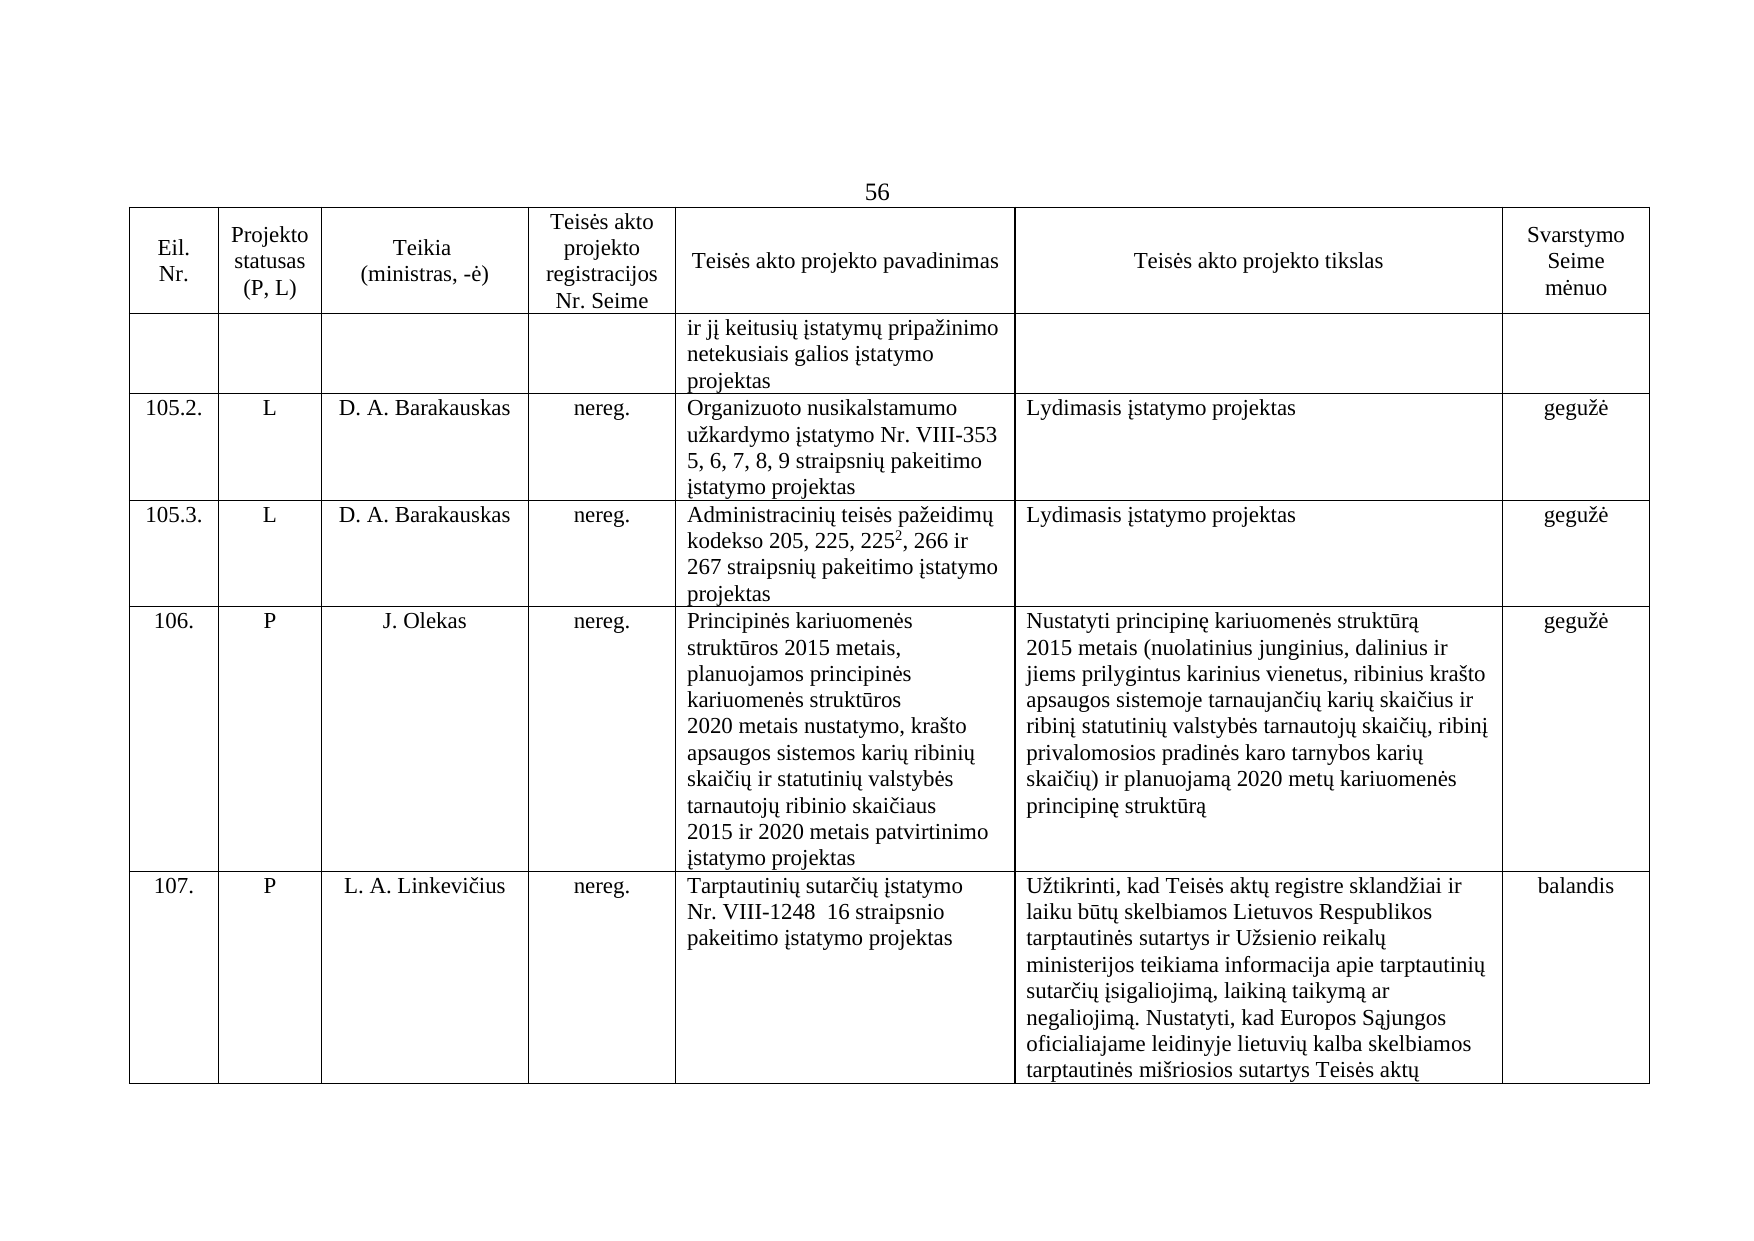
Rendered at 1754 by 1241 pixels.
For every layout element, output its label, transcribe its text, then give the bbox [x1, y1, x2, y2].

table_cell 105.3. [130, 501, 218, 606]
table_cell D. A. Barakauskas [322, 501, 528, 606]
table_cell nereg. [529, 872, 675, 1083]
table_cell Nustatyti principinę kariuomenės struktūrą 2015 metais (nuolatinius junginius, dalinius ir jiems prilygintus karinius vienetus, ribinius krašto apsaugos sistemoje tarnaujančių karių skaičius ir ribinį statutinių valstybės tarnautojų skaičių, ribinį privalomosios pradinės karo tarnybos karių skaičių) ir planuojamą 2020 metų kariuomenės principinę struktūrą [1016, 607, 1502, 871]
table_header Projekto statusas (P, L) [219, 208, 321, 313]
table_cell [322, 314, 528, 393]
table_cell gegužė [1503, 394, 1649, 500]
table_cell ir jį keitusių įstatymų pripažinimo netekusiais galios įstatymo projektas [676, 314, 1014, 393]
table_cell [130, 314, 218, 393]
table_cell L [219, 501, 321, 606]
table_cell P [219, 607, 321, 871]
table_cell Užtikrinti, kad Teisės aktų registre sklandžiai ir laiku būtų skelbiamos Lietuvos Respublikos tarptautinės sutartys ir Užsienio reikalų ministerijos teikiama informacija apie tarptautinių sutarčių įsigaliojimą, laikiną taikymą ar negaliojimą. Nustatyti, kad Europos Sąjungos oficialiajame leidinyje lietuvių kalba skelbiamos tarptautinės mišriosios sutartys Teisės aktų [1016, 872, 1502, 1083]
table_cell L [219, 394, 321, 500]
table_header Svarstymo Seime mėnuo [1503, 208, 1649, 313]
table_cell D. A. Barakauskas [322, 394, 528, 500]
table_cell 105.2. [130, 394, 218, 500]
table_cell [1503, 314, 1649, 393]
table_header Teisės akto projekto registracijos Nr. Seime [529, 208, 675, 313]
table_header Teikia (ministras, -ė) [322, 208, 528, 313]
table_header Teisės akto projekto tikslas [1016, 208, 1502, 313]
table_cell gegužė [1503, 501, 1649, 606]
table_cell Organizuoto nusikalstamumo užkardymo įstatymo Nr. VIII-353 5, 6, 7, 8, 9 straipsnių pakeitimo įstatymo projektas [676, 394, 1014, 500]
table_cell nereg. [529, 394, 675, 500]
table_cell [1016, 314, 1502, 393]
table_cell J. Olekas [322, 607, 528, 871]
table_cell Lydimasis įstatymo projektas [1016, 501, 1502, 606]
table_cell Principinės kariuomenės struktūros 2015 metais, planuojamos principinės kariuomenės struktūros 2020 metais nustatymo, krašto apsaugos sistemos karių ribinių skaičių ir statutinių valstybės tarnautojų ribinio skaičiaus 2015 ir 2020 metais patvirtinimo įstatymo projektas [676, 607, 1014, 871]
table_cell nereg. [529, 607, 675, 871]
table_cell P [219, 872, 321, 1083]
table_header Teisės akto projekto pavadinimas [676, 208, 1014, 313]
table_header Eil. Nr. [130, 208, 218, 313]
table_cell Lydimasis įstatymo projektas [1016, 394, 1502, 500]
table_cell Tarptautinių sutarčių įstatymo Nr. VIII-1248 16 straipsnio pakeitimo įstatymo projektas [676, 872, 1014, 1083]
table_cell gegužė [1503, 607, 1649, 871]
table_cell Administracinių teisės pažeidimų kodekso 205, 225, 2252, 266 ir 267 straipsnių pakeitimo įstatymo projektas [676, 501, 1014, 606]
table_cell 107. [130, 872, 218, 1083]
table_cell 106. [130, 607, 218, 871]
table_cell nereg. [529, 501, 675, 606]
table_cell balandis [1503, 872, 1649, 1083]
table_cell [529, 314, 675, 393]
table_cell [219, 314, 321, 393]
table_cell L. A. Linkevičius [322, 872, 528, 1083]
